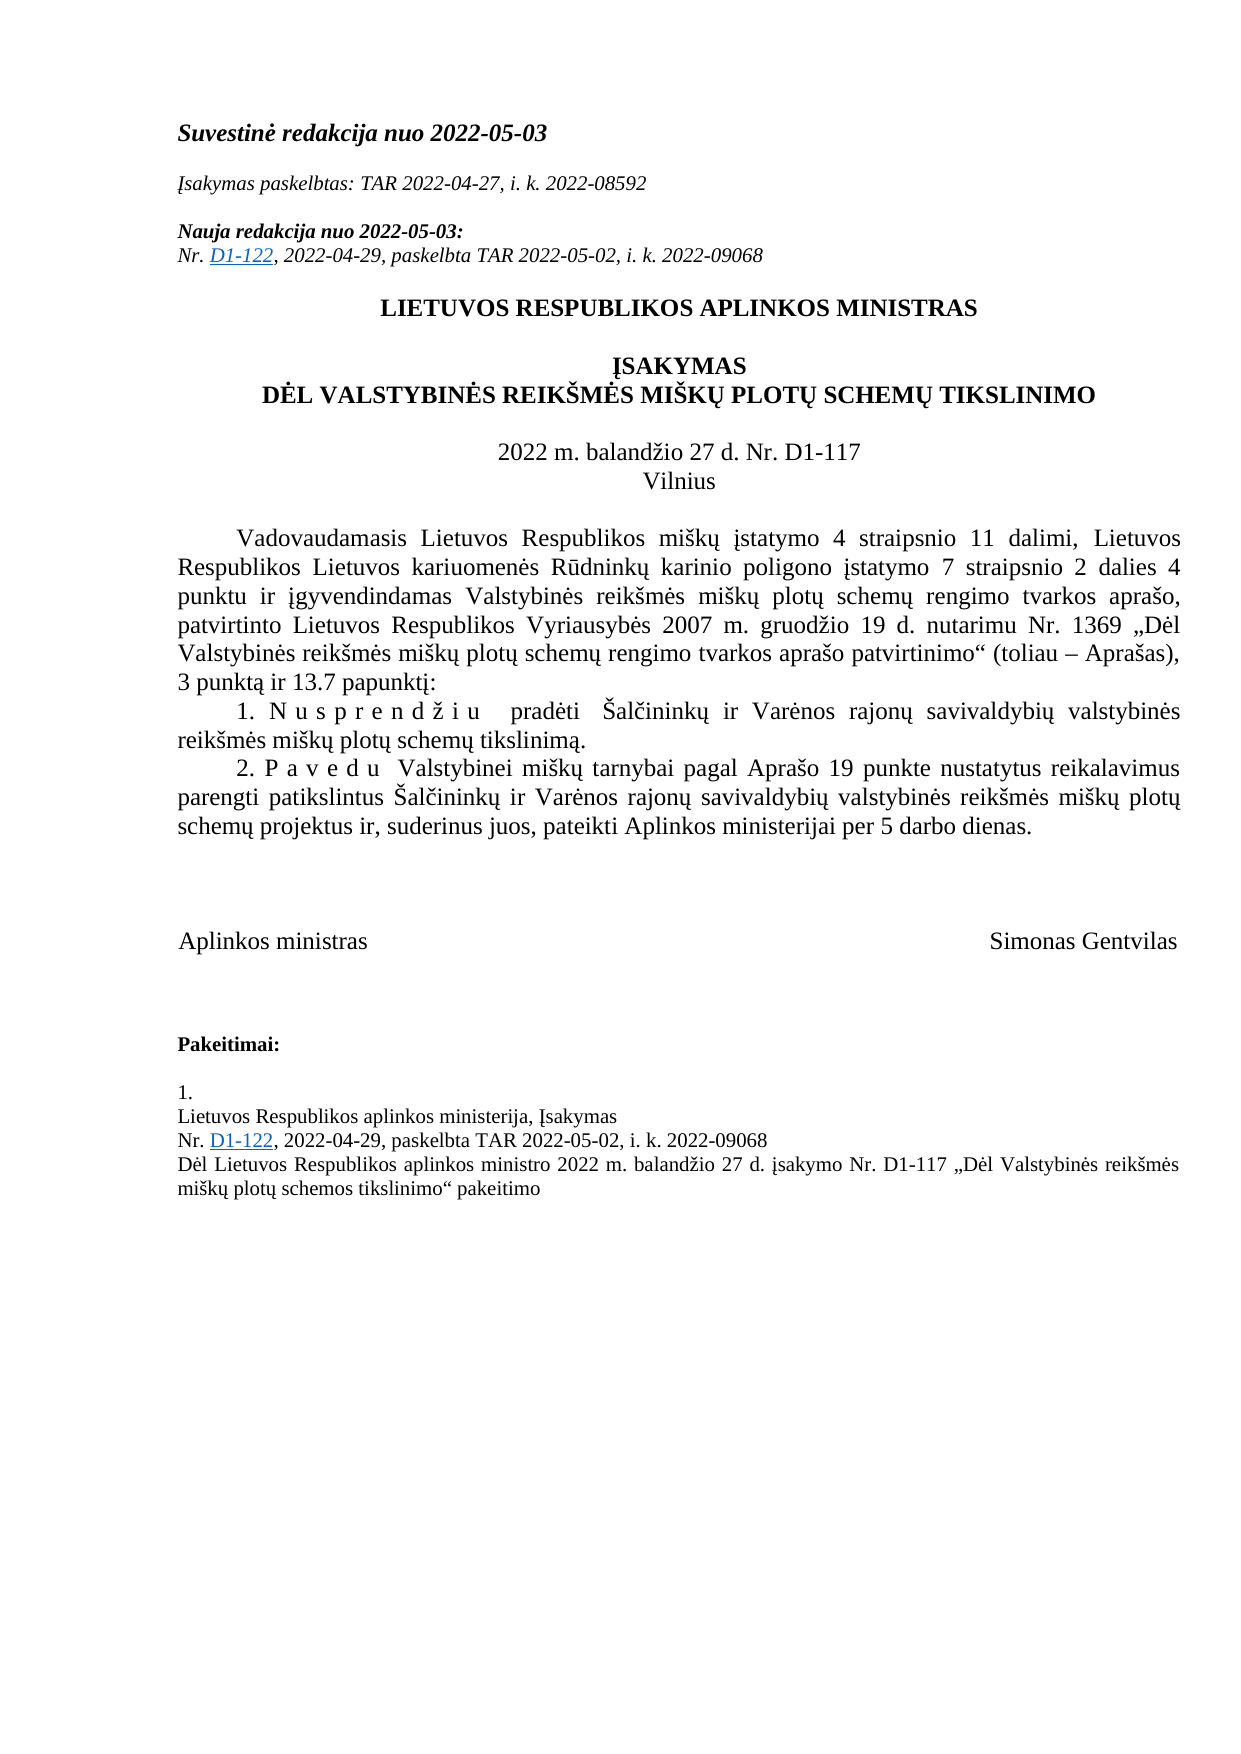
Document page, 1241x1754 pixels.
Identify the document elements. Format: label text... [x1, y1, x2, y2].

text Vilnius [177, 466, 1181, 495]
text ĮSAKYMAS [177, 351, 1181, 380]
text DĖL VALSTYBINĖS REIKŠMĖS MIŠKŲ PLOTŲ SCHEMŲ TIKSLINIMO [177, 380, 1181, 408]
text 1. Nusprendžiu pradėti Šalčininkų ir Varėnos rajonų savivaldybių valstybinės reikšmės miškų plotų schemų tikslinimą. [177, 696, 1181, 753]
text LIETUVOS RESPUBLIKOS APLINKOS MINISTRAS [177, 293, 1181, 322]
text Nr. D1-122, 2022-04-29, paskelbta TAR 2022-05-02, i. k. 2022-09068 [177, 243, 1181, 267]
text Suvestinė redakcija nuo 2022-05-03 [177, 118, 1181, 147]
text Aplinkos ministras Simonas Gentvilas [178, 926, 1181, 955]
text 2. Pavedu Valstybinei miškų tarnybai pagal Aprašo 19 punkte nustatytus reikalavimus parengti patikslintus Šalčininkų ir Varėnos rajonų savivaldybių valstybinės reikšmės miškų plotų schemų projektus ir, suderinus juos, pateikti Aplinkos ministerijai per 5 darbo dienas. [177, 753, 1181, 840]
text Lietuvos Respublikos aplinkos ministerija, Įsakymas [177, 1104, 1181, 1128]
text Nr. D1-122, 2022-04-29, paskelbta TAR 2022-05-02, i. k. 2022-09068 [177, 1128, 1181, 1152]
text Įsakymas paskelbtas: TAR 2022-04-27, i. k. 2022-08592 [177, 171, 1181, 195]
text Vadovaudamasis Lietuvos Respublikos miškų įstatymo 4 straipsnio 11 dalimi, Lietuvos Respublikos Lietuvos kariuomenės Rūdninkų karinio poligono įstatymo 7 straipsnio 2 dalies 4 punktu ir įgyvendindamas Valstybinės reikšmės miškų plotų schemų rengimo tvarkos aprašo, patvirtinto Lietuvos Respublikos Vyriausybės 2007 m. gruodžio 19 d. nutarimu Nr. 1369 „Dėl Valstybinės reikšmės miškų plotų schemų rengimo tvarkos aprašo patvirtinimo“ (toliau – Aprašas), 3 punktą ir 13.7 papunktį: [177, 523, 1181, 696]
text 2022 m. balandžio 27 d. Nr. D1-117 [177, 437, 1181, 466]
text Dėl Lietuvos Respublikos aplinkos ministro 2022 m. balandžio 27 d. įsakymo Nr. D1-117 „Dėl Valstybinės reikšmės miškų plotų schemos tikslinimo“ pakeitimo [177, 1152, 1181, 1200]
text Nauja redakcija nuo 2022-05-03: [177, 219, 1181, 243]
text Pakeitimai: [177, 1032, 1181, 1056]
text 1. [177, 1080, 1181, 1104]
